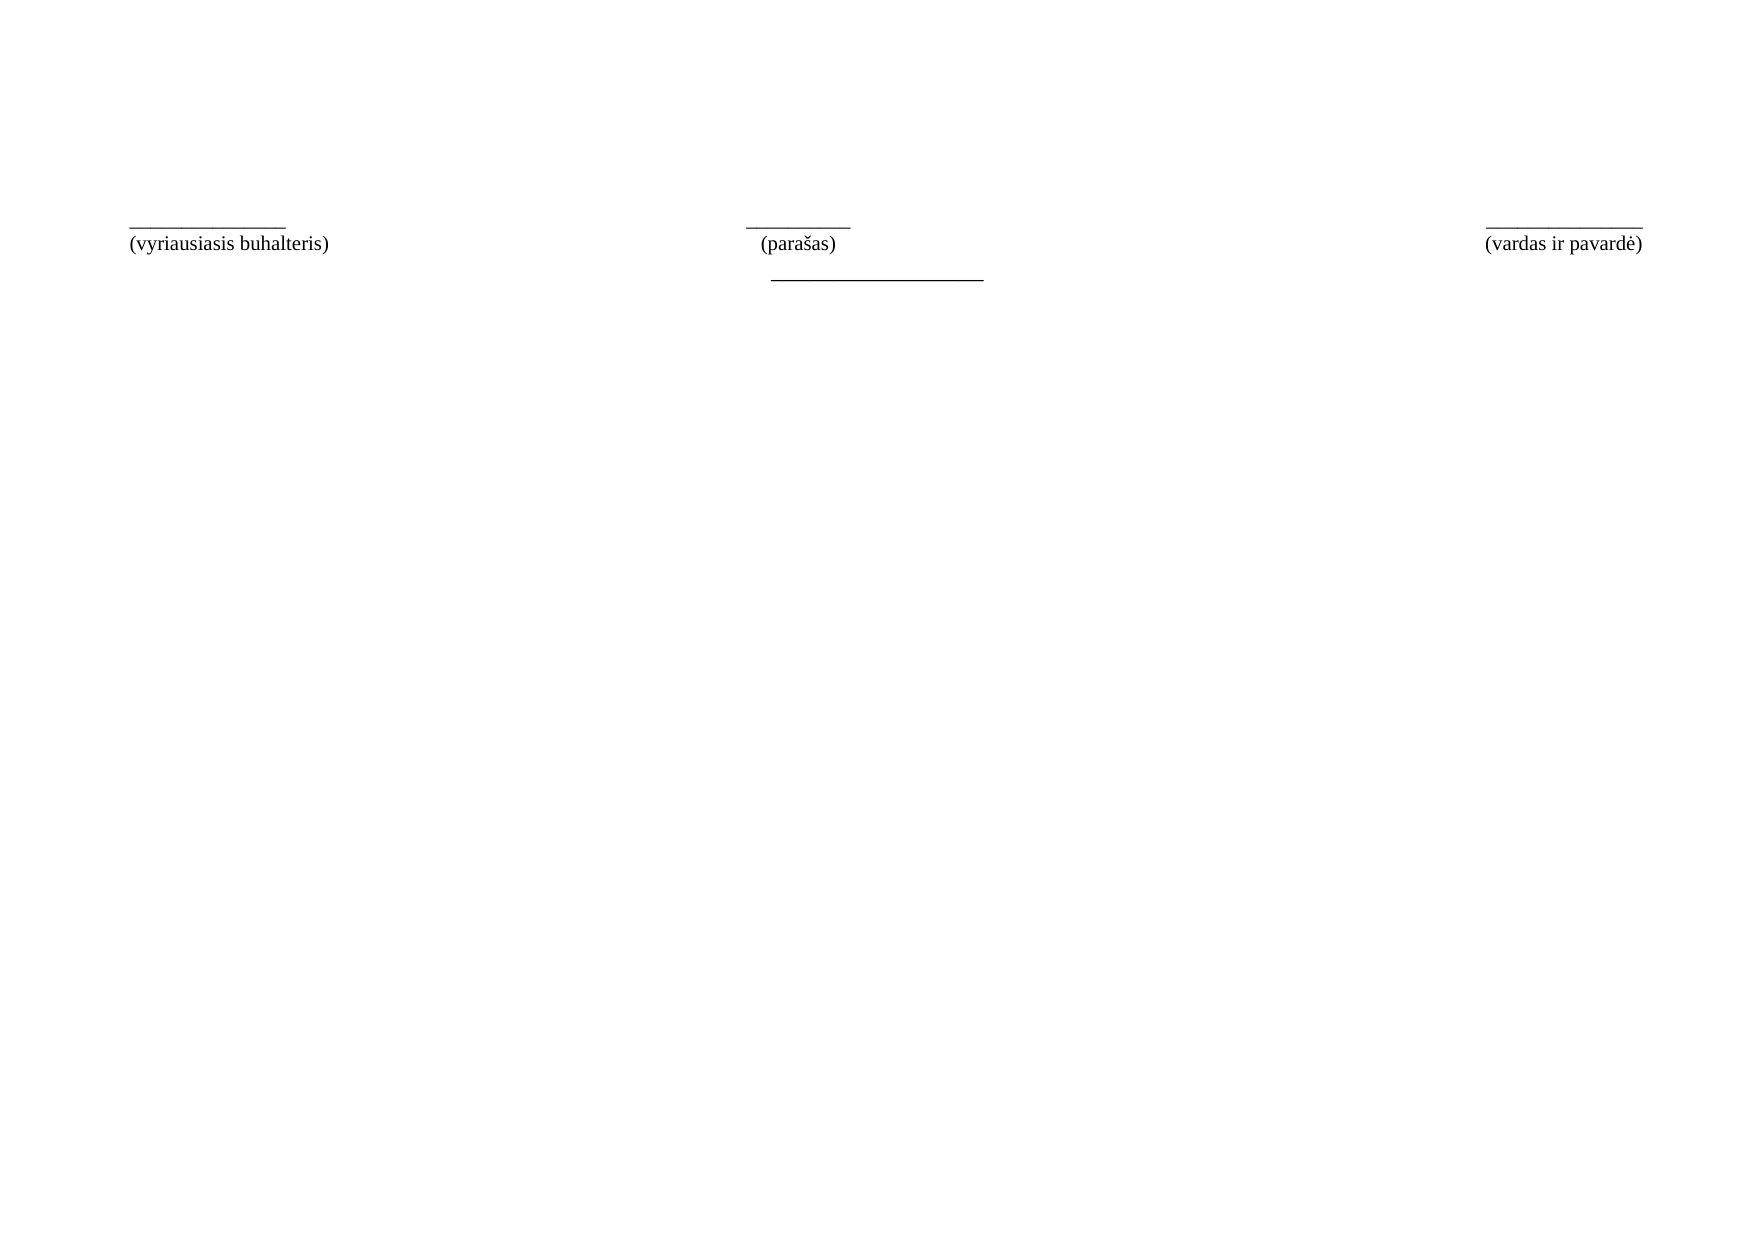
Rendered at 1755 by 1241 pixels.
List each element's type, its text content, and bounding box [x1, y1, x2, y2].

table_header _______________ (vyriausiasis buhalteris) [118, 207, 667, 255]
table_header __________ (parašas) [667, 207, 929, 255]
table_header _______________ (vardas ir pavardė) [929, 207, 1653, 255]
text _________________ [118, 255, 1636, 283]
